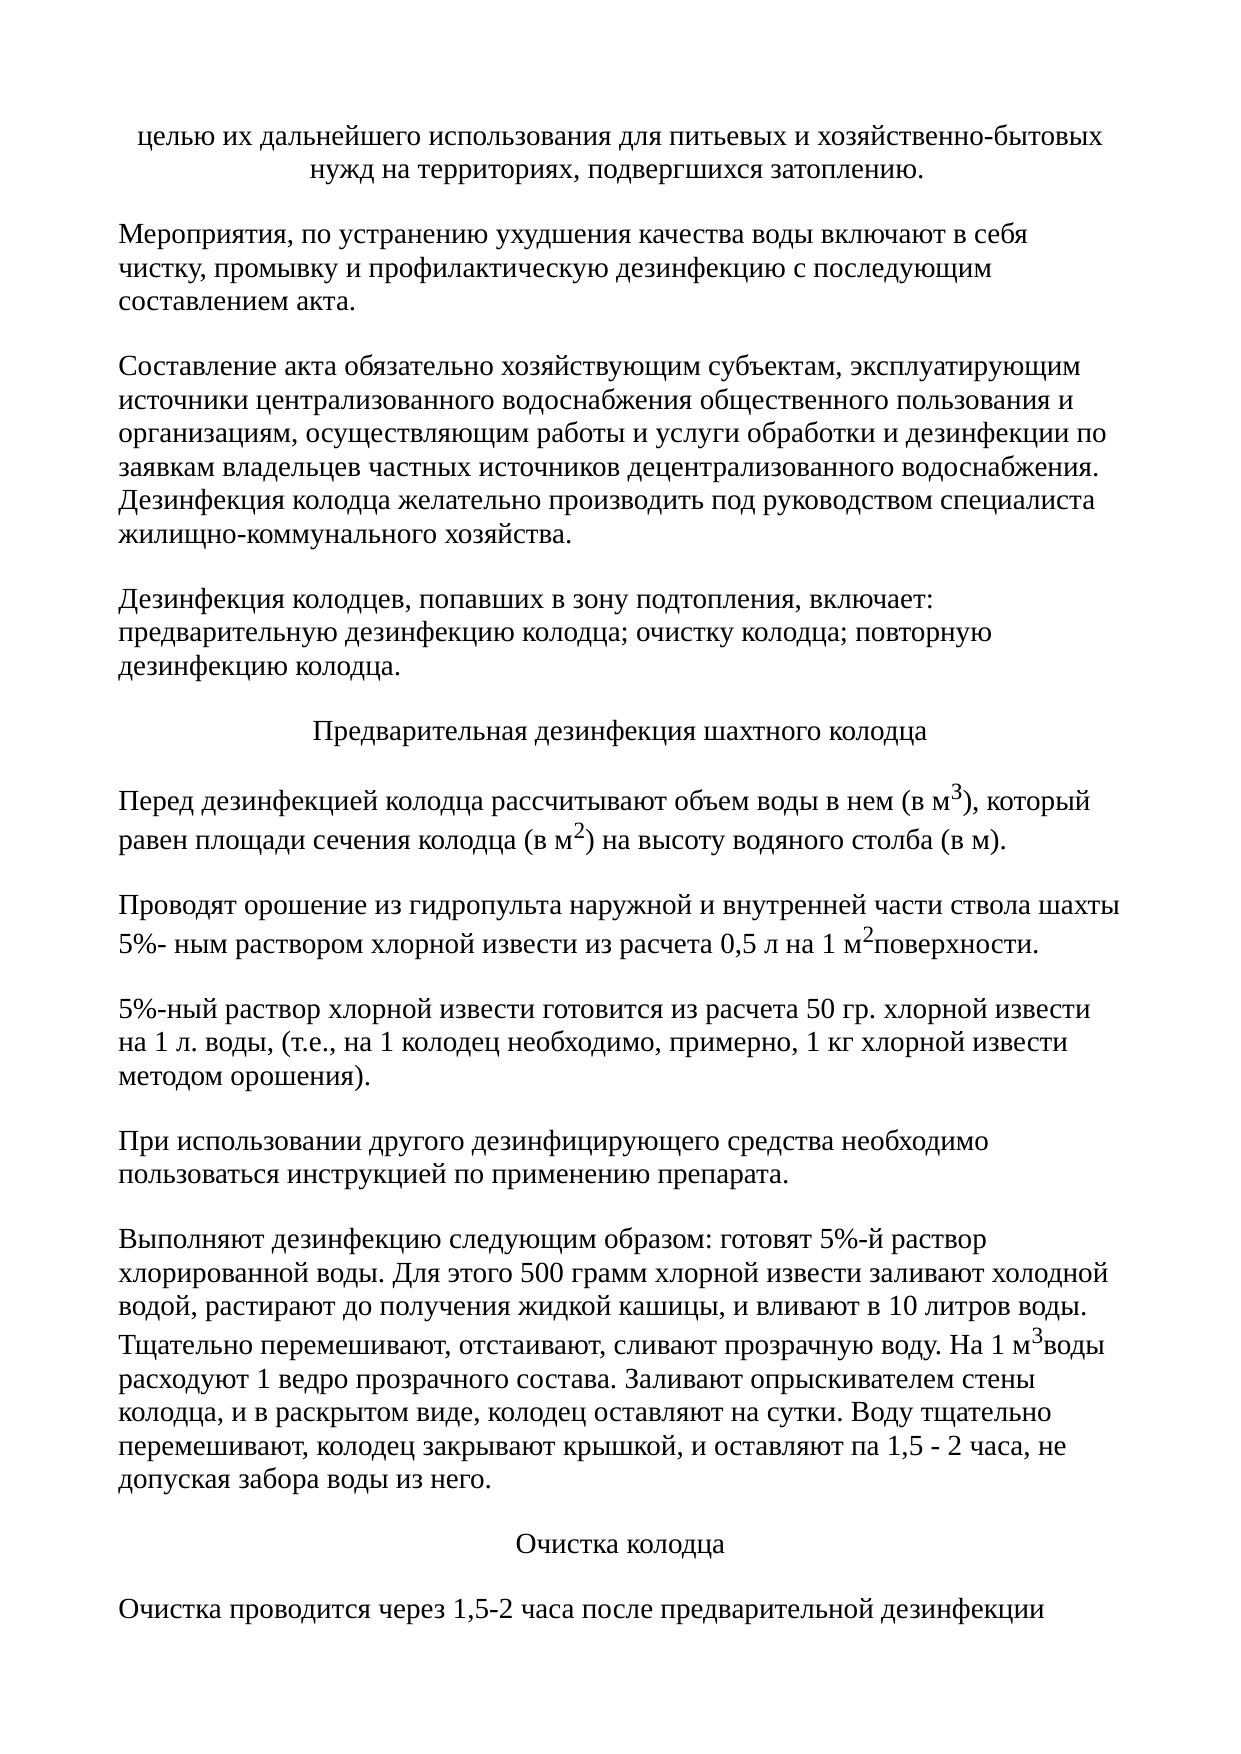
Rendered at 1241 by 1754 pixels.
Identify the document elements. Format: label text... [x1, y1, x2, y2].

text Дезинфекция колодцев, попавших в зону подтопления, включает: предварительную дезинфекцию колодца; очистку колодца; повторную дезинфекцию колодца. [118, 581, 1122, 681]
text Составление акта обязательно хозяйствующим субъектам, эксплуатирующим источники централизованного водоснабжения общественного пользования и организациям, осуществляющим работы и услуги обработки и дезинфекции по заявкам владельцев частных источников децентрализованного водоснабжения. Дезинфекция колодца желательно производить под руководством специалиста жилищно-коммунального хозяйства. [118, 348, 1122, 549]
text Перед дезинфекцией колодца рассчитывают объем воды в нем (в мЗ), который равен площади сечения колодца (в м2) на высоту водяного столба (в м). [118, 777, 1122, 856]
text 5%-ный раствор хлорной извести готовится из расчета 50 гр. хлорной извести на 1 л. воды, (т.е., на 1 колодец необходимо, примерно, 1 кг хлорной извести методом орошения). [118, 991, 1122, 1092]
text Проводят орошение из гидропульта наружной и внутренней части ствола шахты 5%- ным раствором хлорной извести из расчета 0,5 л на 1 м2поверхности. [118, 887, 1122, 960]
text Мероприятия, по устранению ухудшения качества воды включают в себя чистку, промывку и профилактическую дезинфекцию с последующим составлением акта. [118, 216, 1122, 317]
text Очистка колодца [118, 1526, 1122, 1560]
text Очистка проводится через 1,5-2 часа после предварительной дезинфекции [118, 1591, 1122, 1625]
text При использовании другого дезинфицирующего средства необходимо пользоваться инструкцией по применению препарата. [118, 1123, 1122, 1190]
text целью их дальнейшего использования для питьевых и хозяйственно-бытовых нужд на территориях, подвергшихся затоплению. [118, 118, 1122, 185]
text Предварительная дезинфекция шахтного колодца [118, 713, 1122, 746]
text Выполняют дезинфекцию следующим образом: готовят 5%-й раствор хлорированной воды. Для этого 500 грамм хлорной извести заливают холодной водой, растирают до получения жидкой кашицы, и вливают в 10 литров воды. Тщательно перемешивают, отстаивают, сливают прозрачную воду. На 1 м3воды расходуют 1 ведро прозрачного состава. Заливают опрыскивателем стены колодца, и в раскрытом виде, колодец оставляют на сутки. Воду тщательно перемешивают, колодец закрывают крышкой, и оставляют па 1,5 - 2 часа, не допуская забора воды из него. [118, 1221, 1122, 1495]
